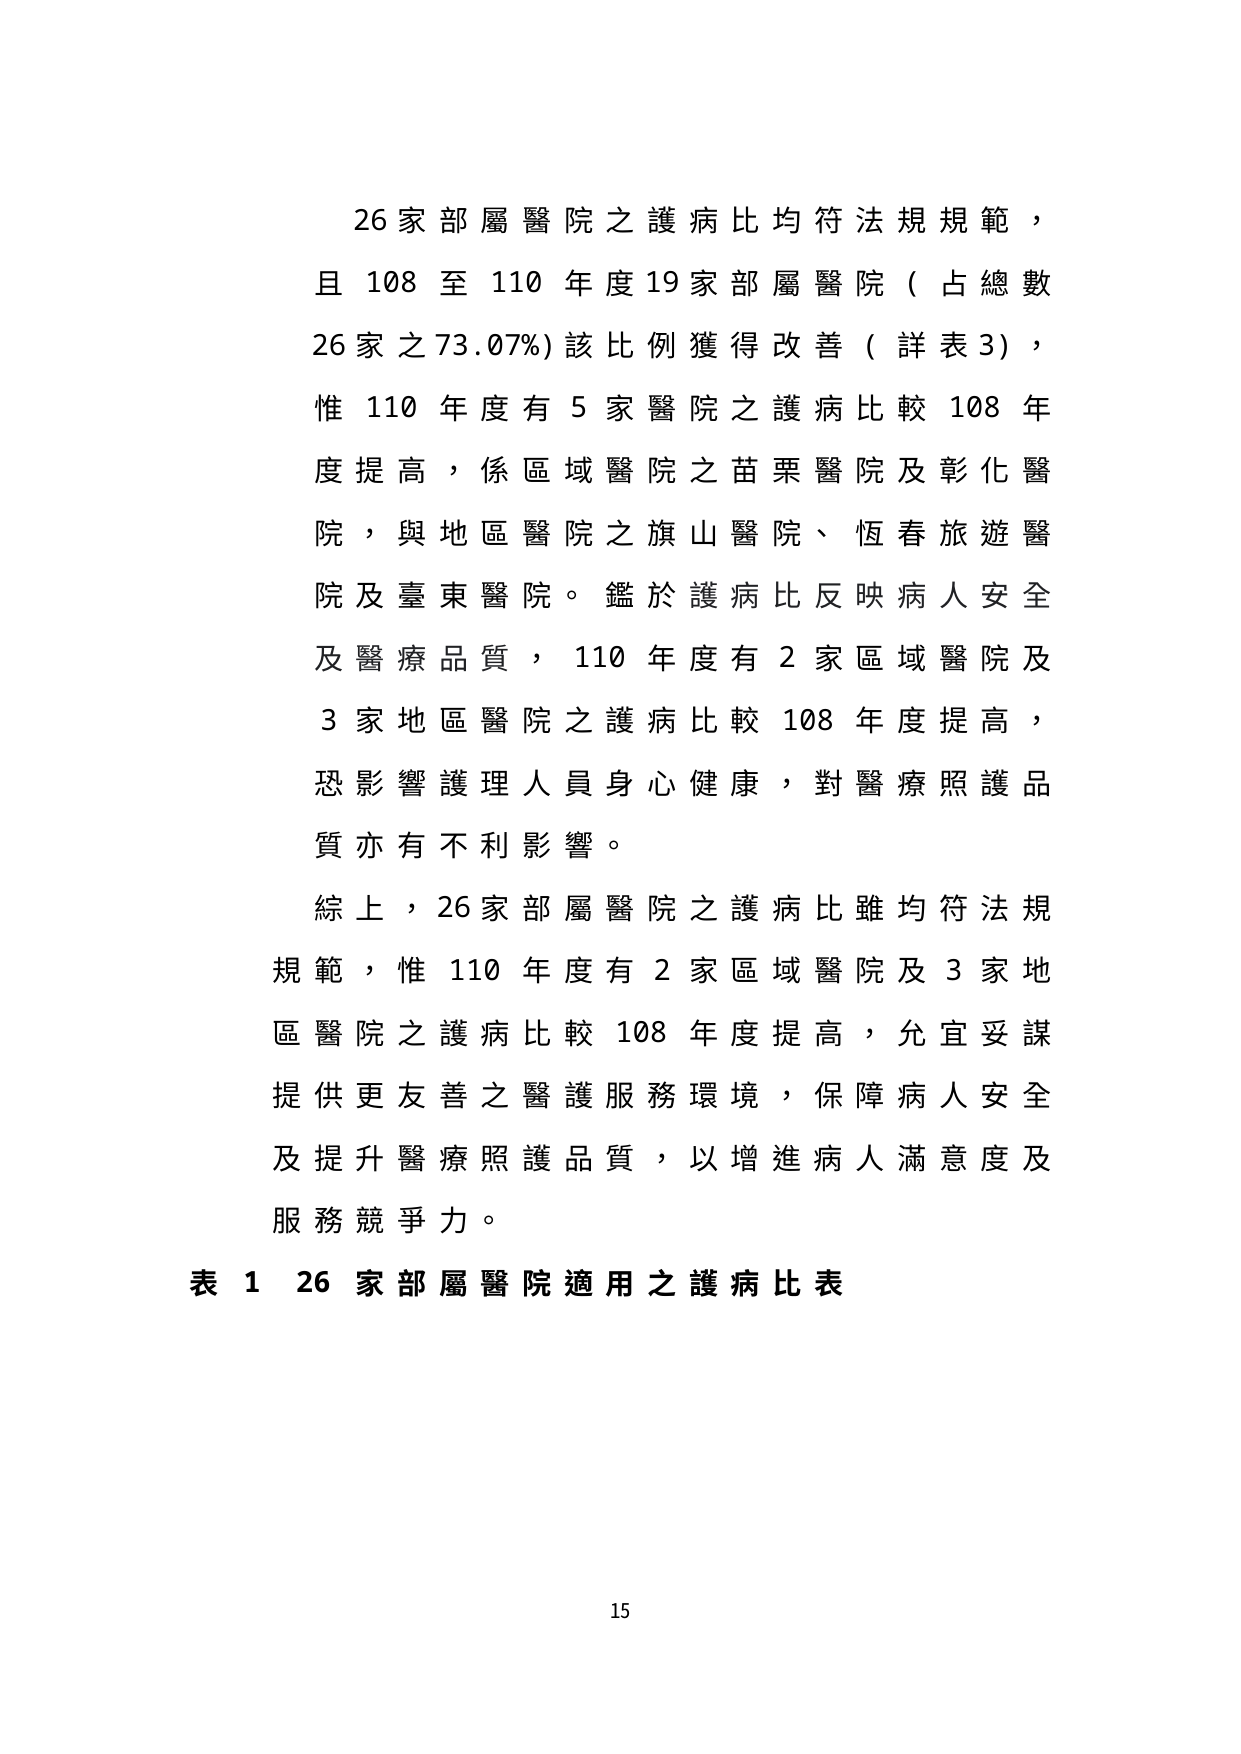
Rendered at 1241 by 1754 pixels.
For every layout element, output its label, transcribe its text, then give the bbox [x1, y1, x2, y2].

text 表1 26家部屬醫院適用之護病比表 [183, 1240, 1058, 1302]
text 26家部屬醫院之護病比均符法規規範，且108至110年度19家部屬醫院(占總數26家之73.07%)該比例獲得改善(詳表3)，惟110年度有5家醫院之護病比較108年度提高，係區域醫院之苗栗醫院及彰化醫院，與地區醫院之旗山醫院、恆春旅遊醫院及臺東醫院。鑑於護病比反映病人安全及醫療品質，110年度有2家區域醫院及3家地區醫院之護病比較108年度提高，恐影響護理人員身心健康，對醫療照護品質亦有不利影響。 [271, 177, 1058, 865]
text 綜上，26家部屬醫院之護病比雖均符法規規範，惟110年度有2家區域醫院及3家地區醫院之護病比較108年度提高，允宜妥謀提供更友善之醫護服務環境，保障病人安全及提升醫療照護品質，以增進病人滿意度及服務競爭力。 [242, 865, 1058, 1240]
